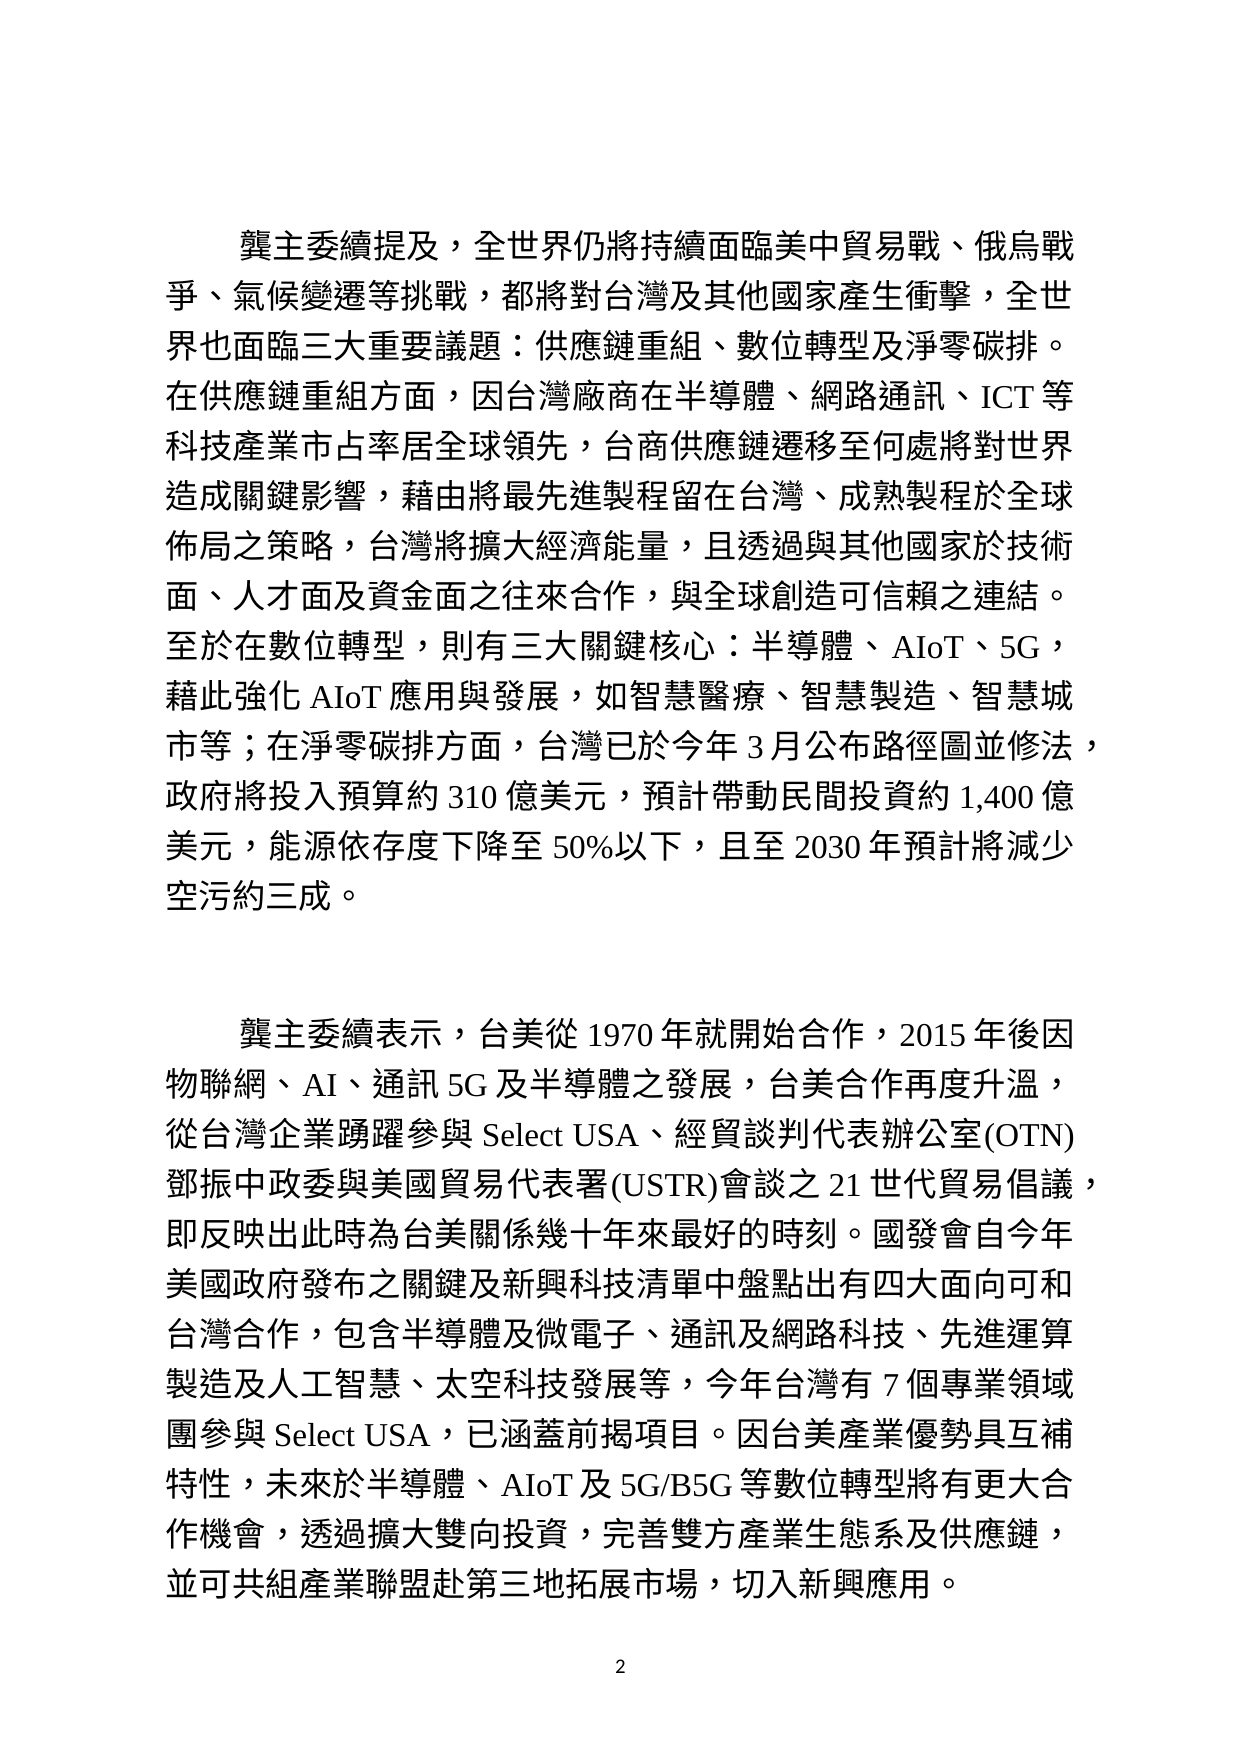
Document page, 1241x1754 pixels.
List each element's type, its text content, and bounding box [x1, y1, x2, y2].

text 龔主委續表示，台美從1970年就開始合作，2015年後因物聯網、AI、通訊5G及半導體之發展，台美合作再度升溫，從台灣企業踴躍參與Select USA、經貿談判代表辦公室(OTN)鄧振中政委與美國貿易代表署(USTR)會談之21世代貿易倡議，即反映出此時為台美關係幾十年來最好的時刻。國發會自今年美國政府發布之關鍵及新興科技清單中盤點出有四大面向可和台灣合作，包含半導體及微電子、通訊及網路科技、先進運算製造及人工智慧、太空科技發展等，今年台灣有7個專業領域團參與Select USA，已涵蓋前揭項目。因台美產業優勢具互補特性，未來於半導體、AIoT及5G/B5G等數位轉型將有更大合作機會，透過擴大雙向投資，完善雙方產業生態系及供應鏈，並可共組產業聯盟赴第三地拓展市場，切入新興應用。 [165, 1006, 1075, 1606]
text 龔主委續提及，全世界仍將持續面臨美中貿易戰、俄烏戰爭、氣候變遷等挑戰，都將對台灣及其他國家產生衝擊，全世界也面臨三大重要議題：供應鏈重組、數位轉型及淨零碳排。在供應鏈重組方面，因台灣廠商在半導體、網路通訊、ICT等科技產業市占率居全球領先，台商供應鏈遷移至何處將對世界造成關鍵影響，藉由將最先進製程留在台灣、成熟製程於全球佈局之策略，台灣將擴大經濟能量，且透過與其他國家於技術面、人才面及資金面之往來合作，與全球創造可信賴之連結。至於在數位轉型，則有三大關鍵核心：半導體、AIoT、5G，藉此強化AIoT應用與發展，如智慧醫療、智慧製造、智慧城市等；在淨零碳排方面，台灣已於今年3月公布路徑圖並修法，政府將投入預算約310億美元，預計帶動民間投資約1,400億美元，能源依存度下降至50%以下，且至2030年預計將減少空污約三成。 [165, 219, 1075, 919]
